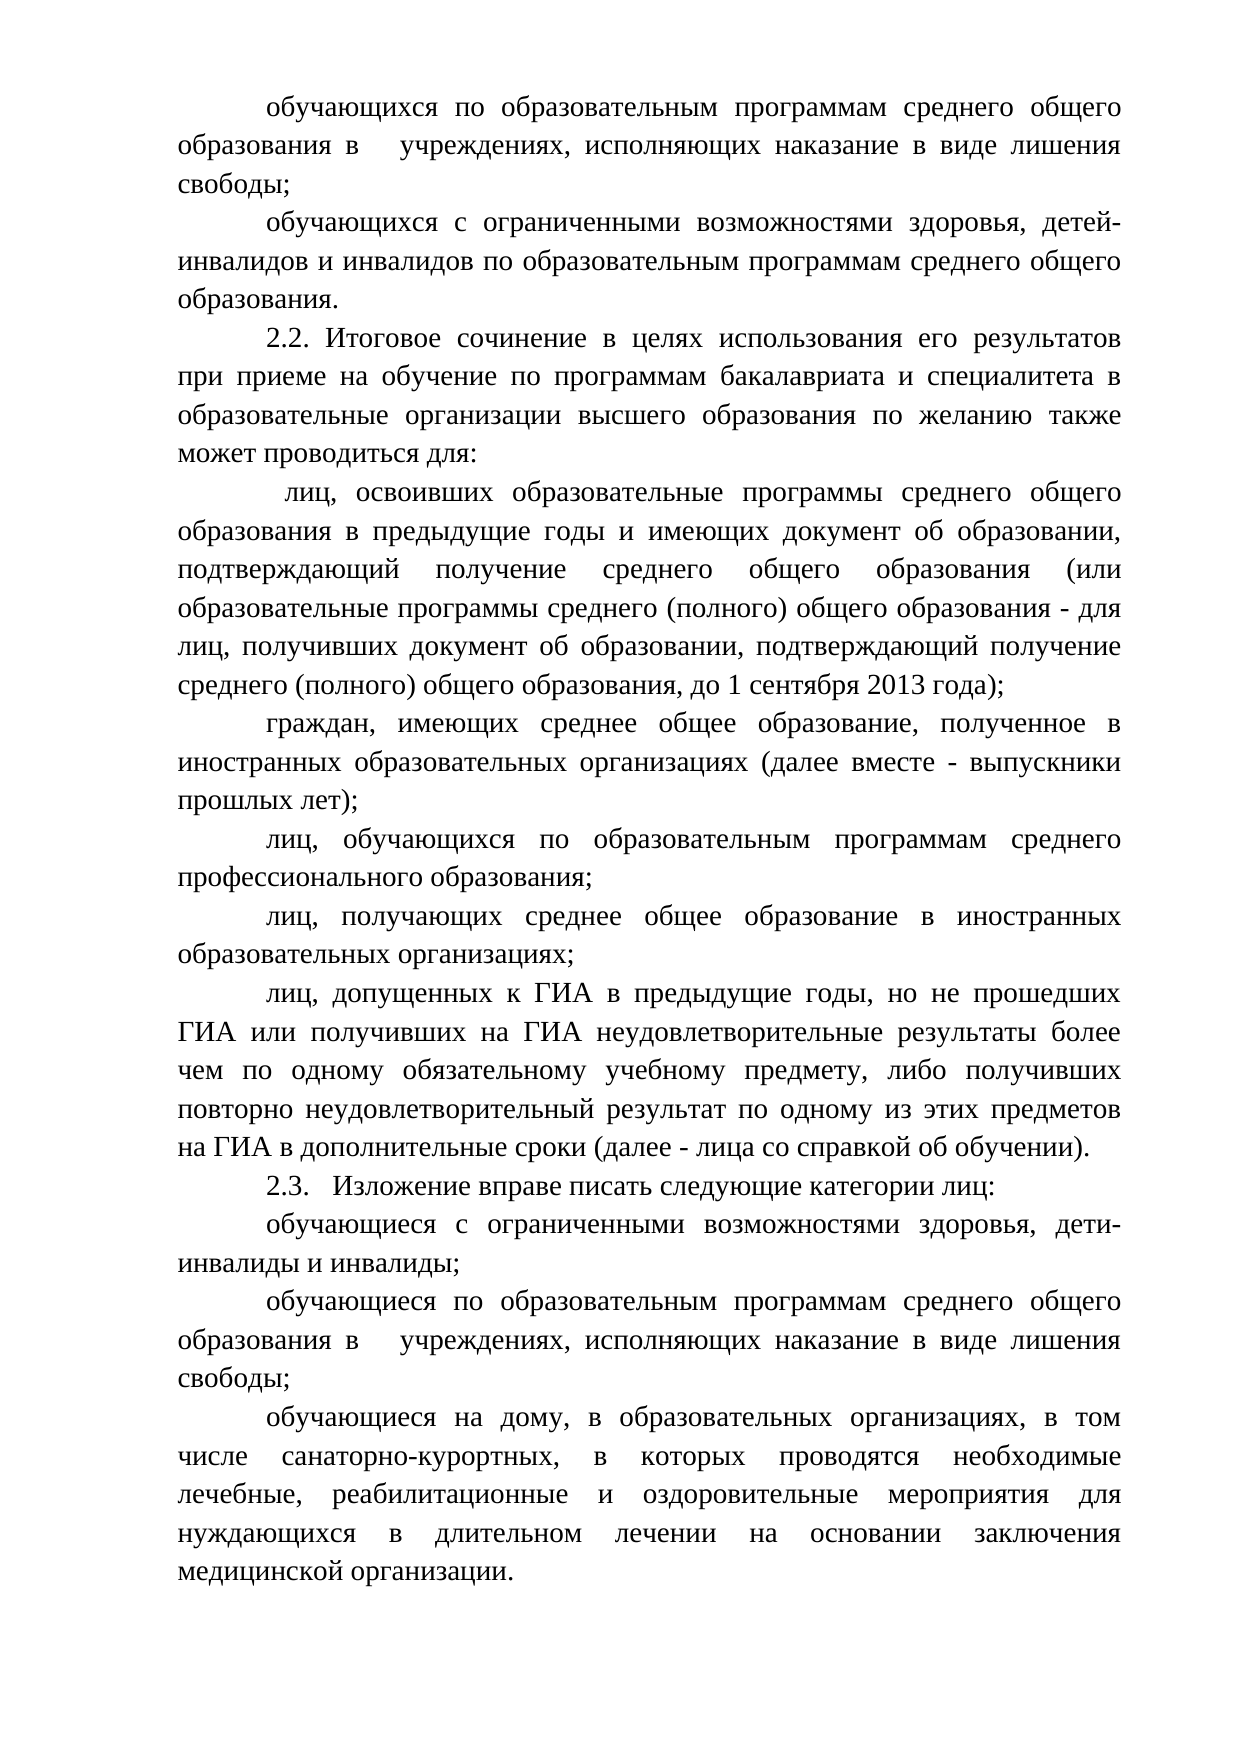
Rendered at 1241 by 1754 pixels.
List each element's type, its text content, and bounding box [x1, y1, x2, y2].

text обучающиеся по образовательным программам среднего общего образования в учреждениях, исполняющих наказание в виде лишения свободы; [177, 1283, 1122, 1394]
text обучающиеся с ограниченными возможностями здоровья, дети-инвалиды и инвалиды; [177, 1206, 1122, 1278]
text обучающиеся на дому, в образовательных организациях, в том числе санаторно-курортных, в которых проводятся необходимые лечебные, реабилитационные и оздоровительные мероприятия для нуждающихся в длительном лечении на основании заключения медицинской организации. [177, 1399, 1122, 1587]
text лиц, освоивших образовательные программы среднего общего образования в предыдущие годы и имеющих документ об образовании, подтверждающий получение среднего общего образования (или образовательные программы среднего (полного) общего образования - для лиц, получивших документ об образовании, подтверждающий получение среднего (полного) общего образования, до 1 сентября 2013 года); [177, 474, 1122, 700]
list Итоговое сочинение в целях использования его результатов при приеме на обучение по программам бакалавриата и специалитета в образовательные организации высшего образования по желанию также может проводиться для: [177, 320, 1122, 469]
text обучающихся по образовательным программам среднего общего образования в учреждениях, исполняющих наказание в виде лишения свободы; [177, 89, 1122, 199]
text лиц, обучающихся по образовательным программам среднего профессионального образования; [177, 821, 1122, 893]
text обучающихся с ограниченными возможностями здоровья, детей-инвалидов и инвалидов по образовательным программам среднего общего образования. [177, 204, 1122, 315]
text лиц, допущенных к ГИА в предыдущие годы, но не прошедших ГИА или получивших на ГИА неудовлетворительные результаты более чем по одному обязательному учебному предмету, либо получивших повторно неудовлетворительный результат по одному из этих предметов на ГИА в дополнительные сроки (далее - лица со справкой об обучении). [177, 975, 1122, 1163]
text 2.3. Изложение вправе писать следующие категории лиц: [177, 1168, 1122, 1201]
text лиц, получающих среднее общее образование в иностранных образовательных организациях; [177, 898, 1122, 970]
text граждан, имеющих среднее общее образование, полученное в иностранных образовательных организациях (далее вместе - выпускники прошлых лет); [177, 705, 1122, 816]
